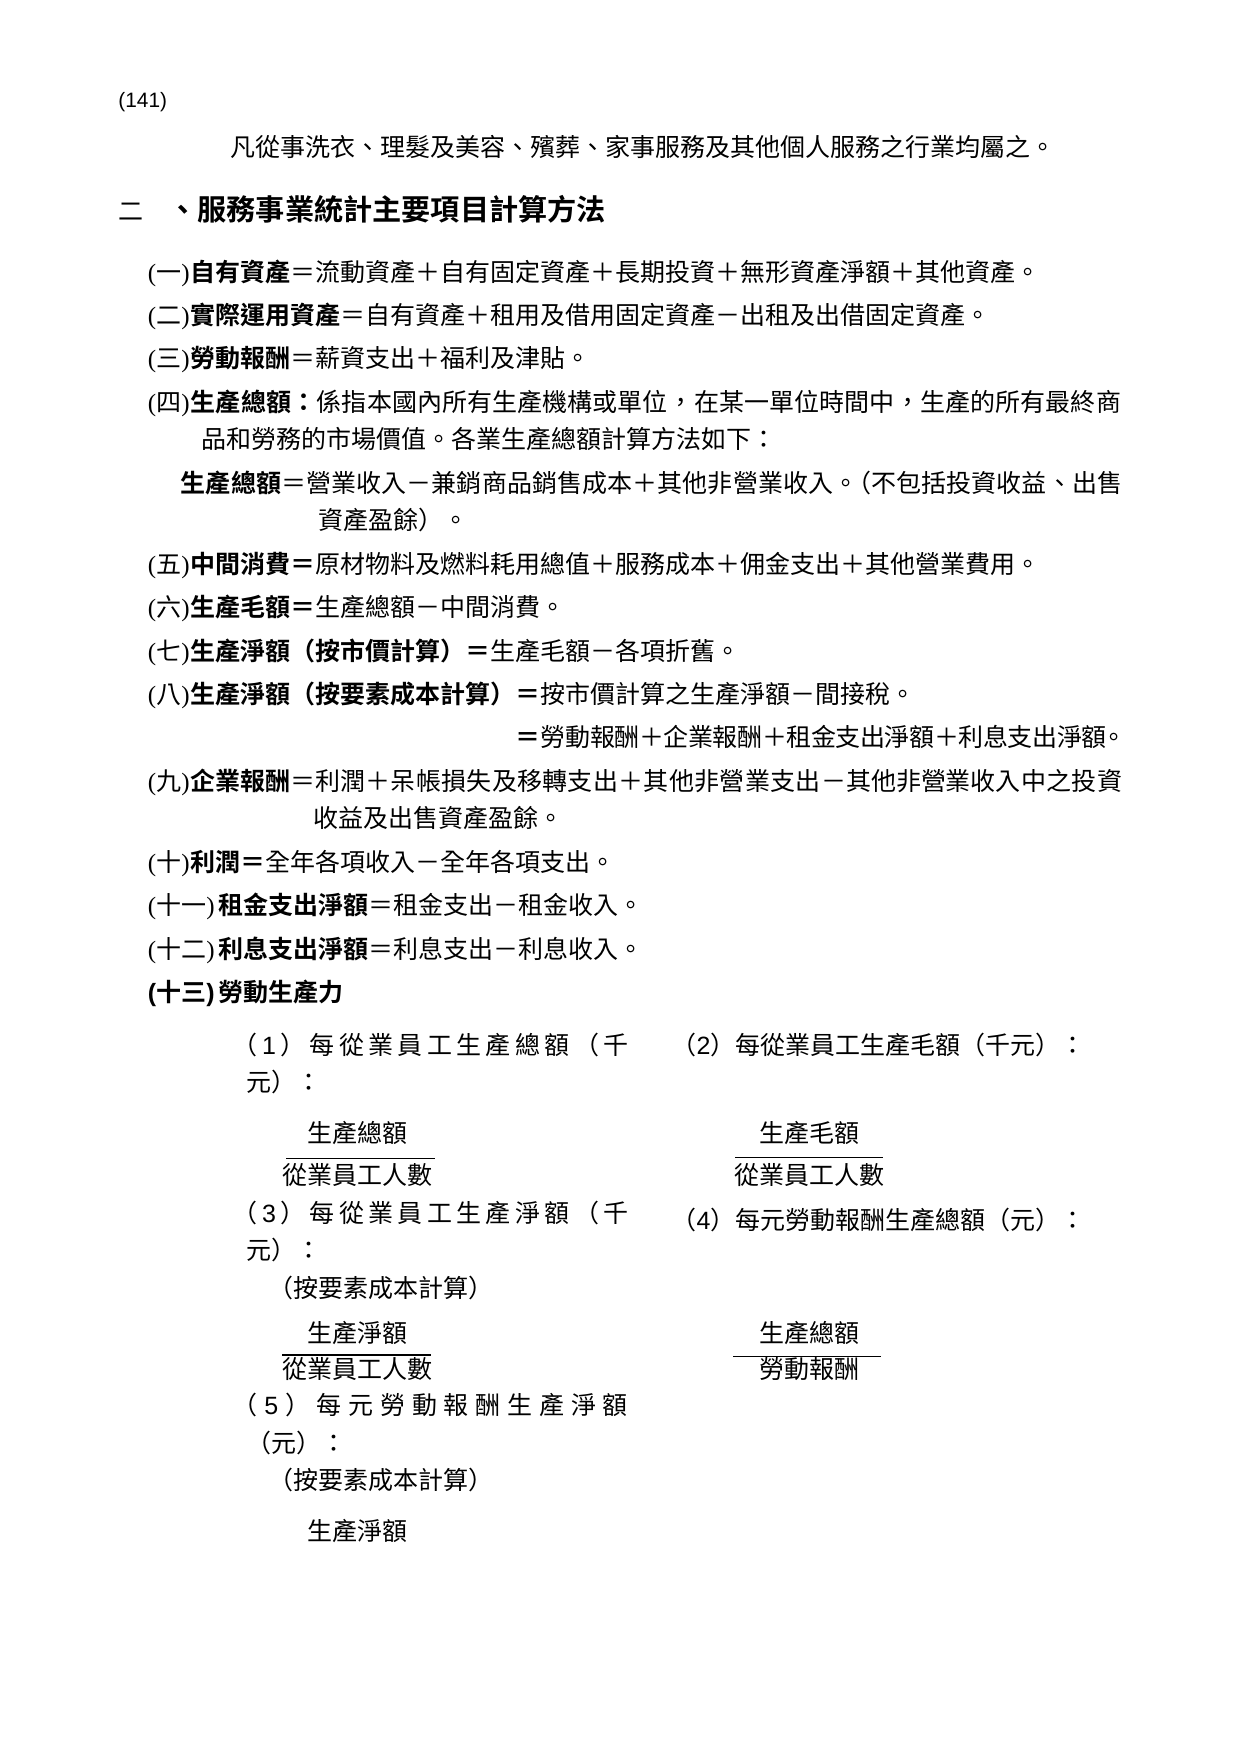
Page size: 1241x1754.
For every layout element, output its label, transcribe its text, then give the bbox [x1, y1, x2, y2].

table_cell （5）每元勞動報酬生產淨額（元）： （按要素成本計算） [192, 1385, 631, 1498]
text 凡從事洗衣、理髮及美容、殯葬、家事服務及其他個人服務之行業均屬之。 [231, 127, 1122, 164]
list 中間消費＝原材物料及燃料耗用總值＋服務成本＋佣金支出＋其他營業費用。 [148, 543, 1122, 581]
list 勞動報酬＝薪資支出＋福利及津貼。 [148, 338, 1122, 376]
table_cell 生產淨額 [192, 1498, 631, 1601]
list 利息支出淨額＝利息支出－利息收入。 [148, 928, 1122, 966]
text ＝勞動報酬＋企業報酬＋租金支出淨額＋利息支出淨額。 [516, 717, 1122, 755]
list 企業報酬＝利潤＋呆帳損失及移轉支出＋其他非營業支出－其他非營業收入中之投資收益及出售資產盈餘。 [148, 761, 1122, 836]
table_header （1）每從業員工生產總額（千元）： [192, 1017, 631, 1100]
list 實際運用資產＝自有資產＋租用及借用固定資產－出租及出借固定資產。 [148, 295, 1122, 332]
table_cell [631, 1385, 1120, 1498]
list 生產淨額（按市價計算）＝生產毛額－各項折舊。 [148, 630, 1122, 668]
table_cell （3）每從業員工生產淨額（千元）： （按要素成本計算） [192, 1193, 631, 1305]
table_cell 生產總額 從業員工人數 [192, 1100, 631, 1192]
table_cell （4）每元勞動報酬生產總額（元）： [631, 1193, 1120, 1305]
list 生產毛額＝生產總額－中間消費。 [148, 587, 1122, 624]
list 、服務事業統計主要項目計算方法 [118, 170, 1122, 245]
list 自有資產＝流動資產＋自有固定資產＋長期投資＋無形資產淨額＋其他資產。 [148, 251, 1122, 289]
list 生產淨額（按要素成本計算）＝按市價計算之生產淨額－間接稅。 [148, 674, 1122, 711]
table_cell [631, 1498, 1120, 1601]
list 利潤＝全年各項收入－全年各項支出。 [148, 842, 1122, 879]
text 生產總額＝營業收入－兼銷商品銷售成本＋其他非營業收入。（不包括投資收益、出售資產盈餘）。 [181, 463, 1122, 538]
table_cell 生產毛額 從業員工人數 [631, 1100, 1120, 1192]
list 勞動生產力 [148, 972, 1122, 1009]
table_cell 生產淨額 從業員工人數 [192, 1305, 631, 1385]
table_header （2）每從業員工生產毛額（千元）： [631, 1017, 1120, 1100]
list 生產總額：係指本國內所有生產機構或單位，在某一單位時間中，生產的所有最終商品和勞務的市場價值。各業生產總額計算方法如下： [148, 382, 1122, 457]
list 租金支出淨額＝租金支出－租金收入。 [148, 885, 1122, 923]
table_cell 生產總額 勞動報酬 [631, 1305, 1120, 1385]
